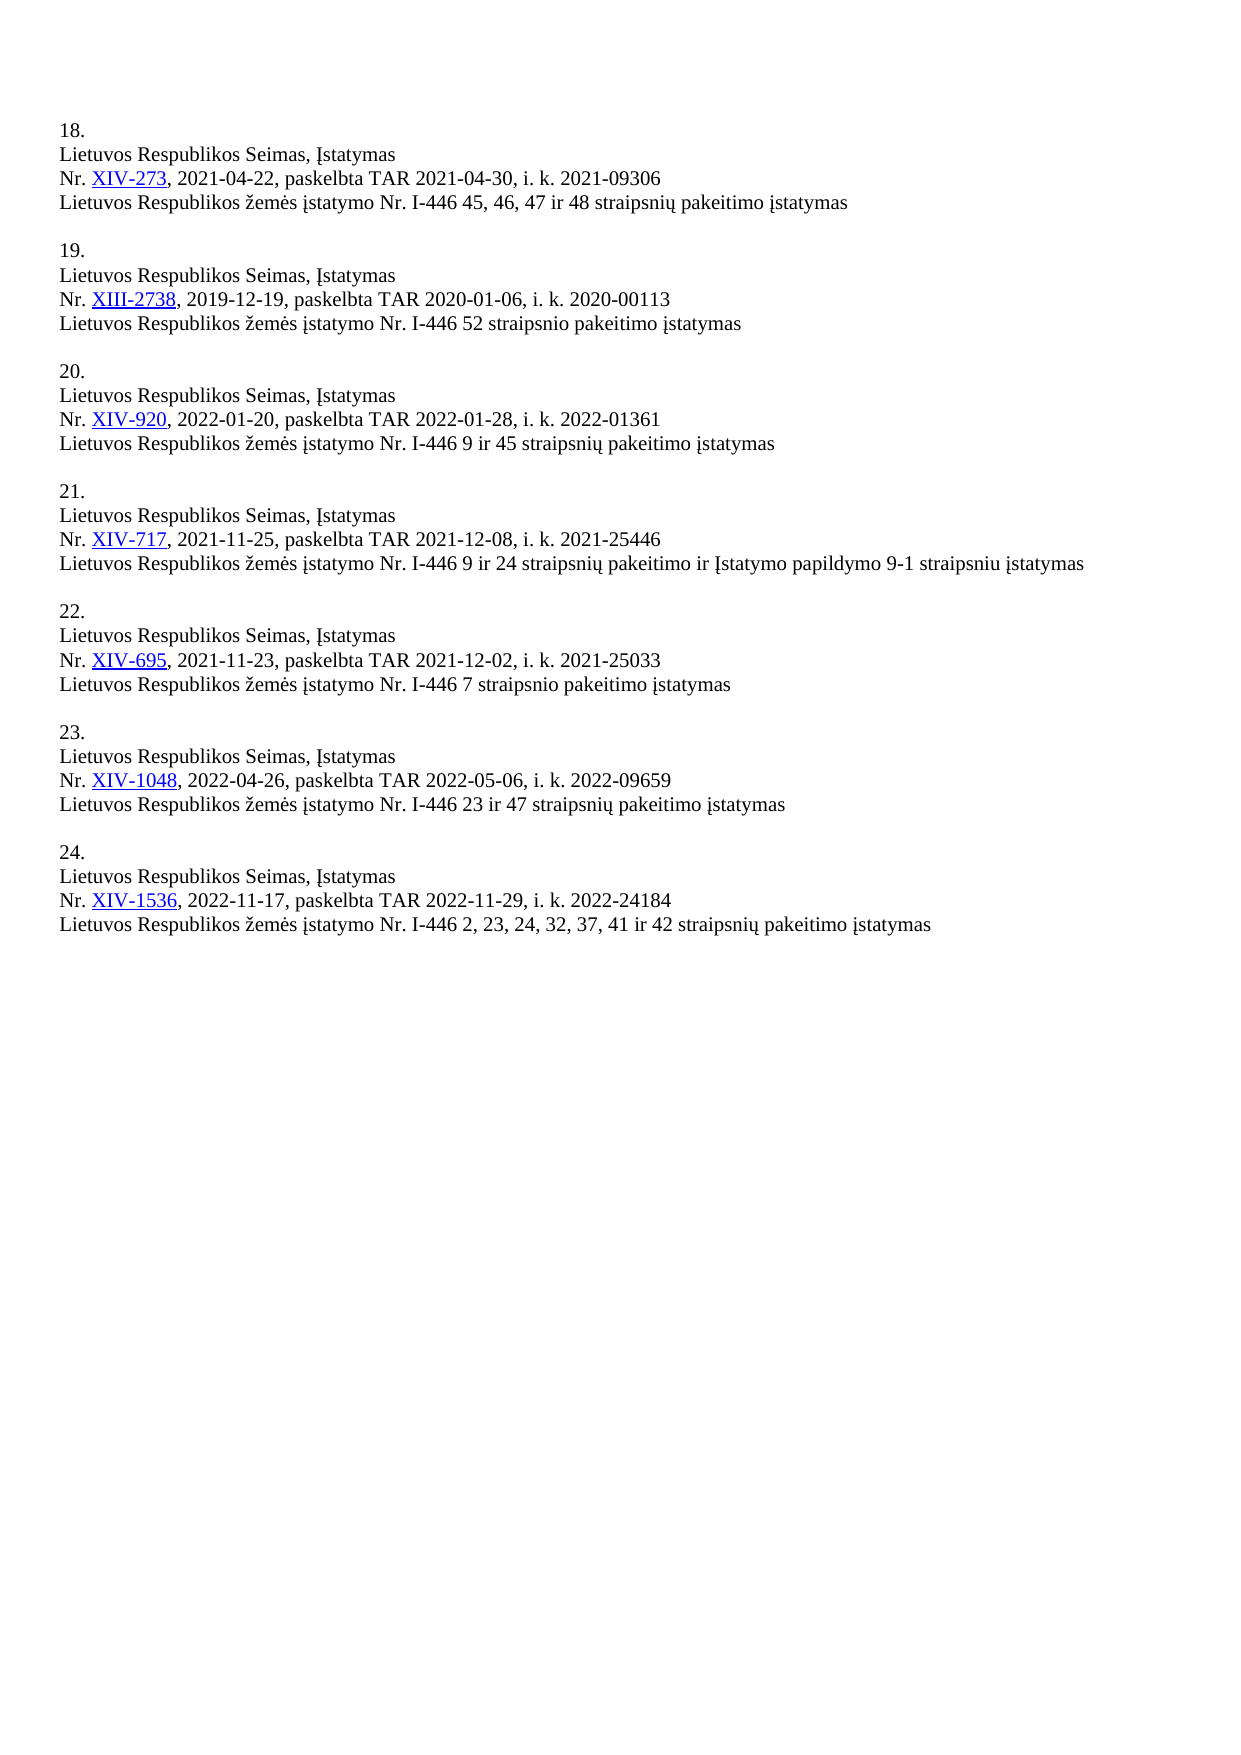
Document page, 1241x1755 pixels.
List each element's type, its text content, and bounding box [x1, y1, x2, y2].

text 24. [59, 840, 1122, 864]
text Lietuvos Respublikos Seimas, Įstatymas [59, 744, 1122, 768]
text Lietuvos Respublikos žemės įstatymo Nr. I-446 52 straipsnio pakeitimo įstatymas [59, 311, 1122, 335]
text Lietuvos Respublikos žemės įstatymo Nr. I-446 9 ir 45 straipsnių pakeitimo įstatymas [59, 431, 1122, 455]
text 20. [59, 359, 1122, 383]
text 23. [59, 720, 1122, 744]
text Lietuvos Respublikos Seimas, Įstatymas [59, 503, 1122, 527]
text Nr. XIV-695, 2021-11-23, paskelbta TAR 2021-12-02, i. k. 2021-25033 [59, 647, 1122, 672]
text 22. [59, 599, 1122, 623]
text Lietuvos Respublikos Seimas, Įstatymas [59, 864, 1122, 888]
text Lietuvos Respublikos žemės įstatymo Nr. I-446 7 straipsnio pakeitimo įstatymas [59, 672, 1122, 696]
text Lietuvos Respublikos Seimas, Įstatymas [59, 142, 1122, 166]
text 19. [59, 238, 1122, 262]
text Lietuvos Respublikos žemės įstatymo Nr. I-446 45, 46, 47 ir 48 straipsnių pakeitimo įstatymas [59, 190, 1122, 214]
text Lietuvos Respublikos Seimas, Įstatymas [59, 623, 1122, 647]
text Lietuvos Respublikos žemės įstatymo Nr. I-446 2, 23, 24, 32, 37, 41 ir 42 straipsnių pakeitimo įstatymas [59, 912, 1122, 936]
text Lietuvos Respublikos Seimas, Įstatymas [59, 262, 1122, 287]
text 18. [59, 118, 1122, 142]
text 21. [59, 479, 1122, 503]
text Nr. XIII-2738, 2019-12-19, paskelbta TAR 2020-01-06, i. k. 2020-00113 [59, 287, 1122, 311]
text Lietuvos Respublikos Seimas, Įstatymas [59, 383, 1122, 407]
text Nr. XIV-273, 2021-04-22, paskelbta TAR 2021-04-30, i. k. 2021-09306 [59, 166, 1122, 190]
text Lietuvos Respublikos žemės įstatymo Nr. I-446 23 ir 47 straipsnių pakeitimo įstatymas [59, 792, 1122, 816]
text Lietuvos Respublikos žemės įstatymo Nr. I-446 9 ir 24 straipsnių pakeitimo ir Įstatymo papildymo 9-1 straipsniu įstatymas [59, 551, 1122, 575]
text Nr. XIV-1048, 2022-04-26, paskelbta TAR 2022-05-06, i. k. 2022-09659 [59, 768, 1122, 792]
text Nr. XIV-920, 2022-01-20, paskelbta TAR 2022-01-28, i. k. 2022-01361 [59, 407, 1122, 431]
text Nr. XIV-717, 2021-11-25, paskelbta TAR 2021-12-08, i. k. 2021-25446 [59, 527, 1122, 551]
text Nr. XIV-1536, 2022-11-17, paskelbta TAR 2022-11-29, i. k. 2022-24184 [59, 888, 1122, 912]
